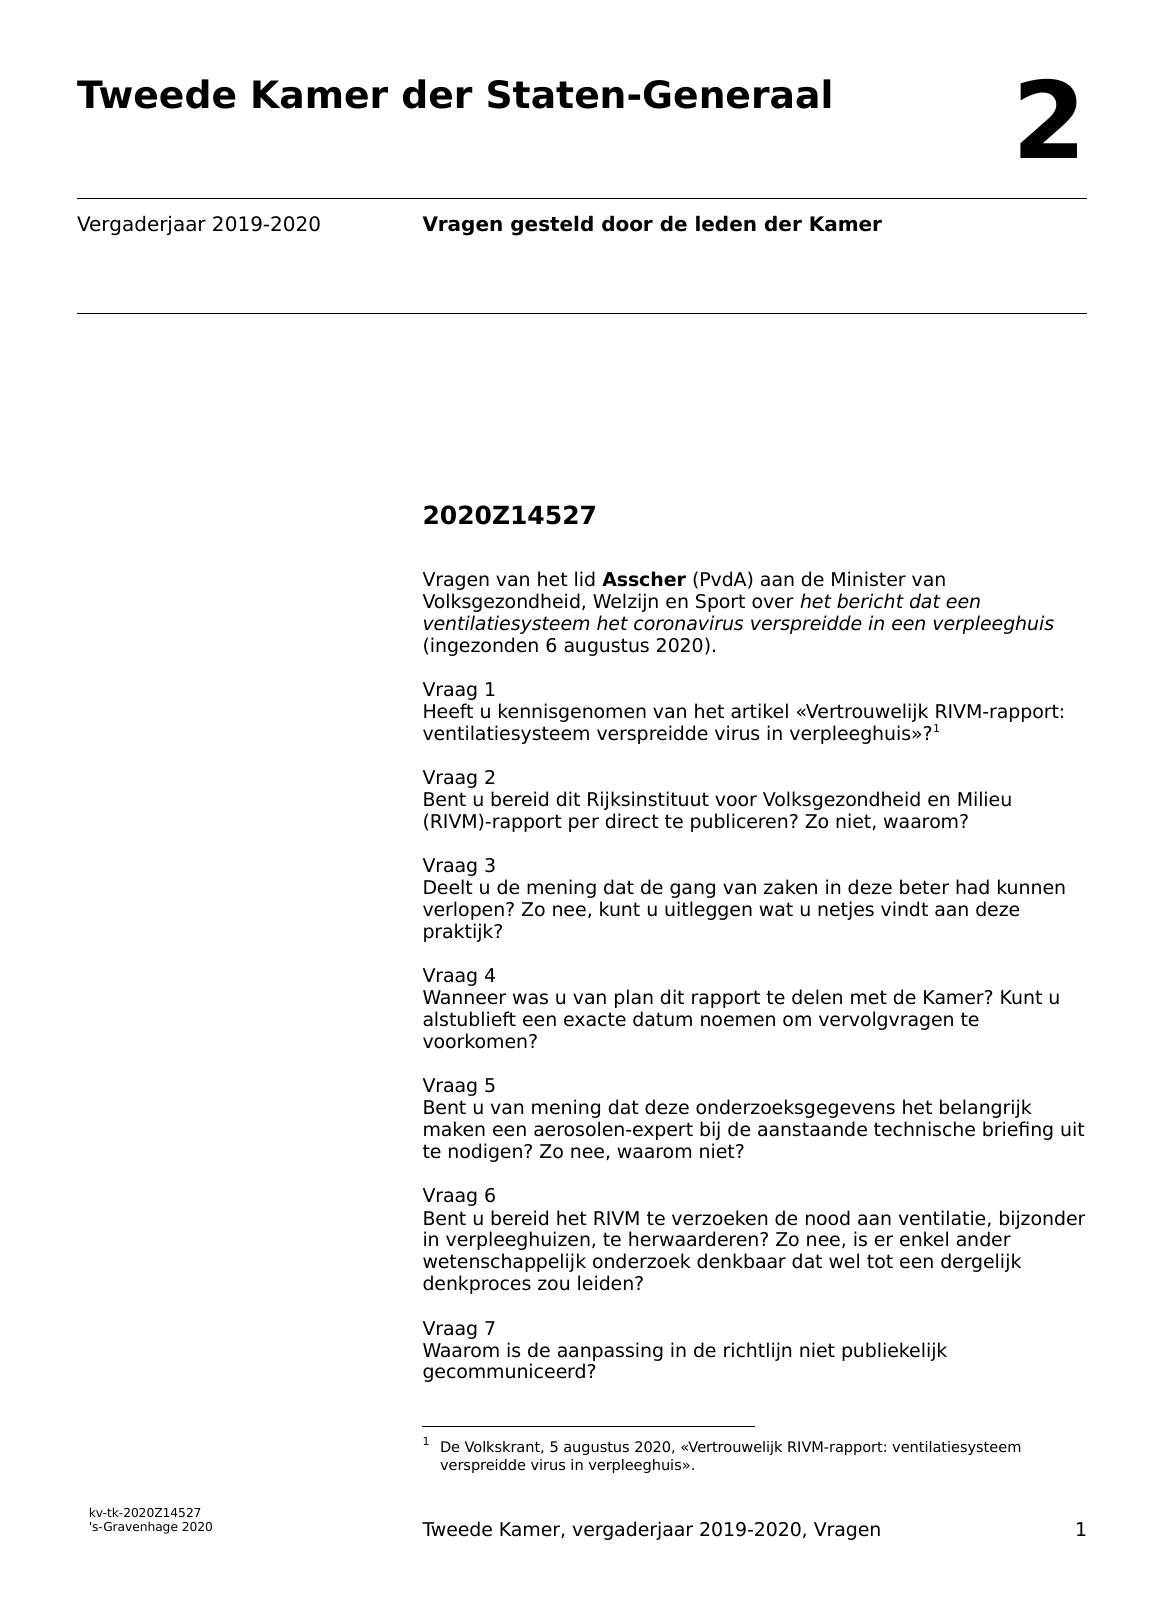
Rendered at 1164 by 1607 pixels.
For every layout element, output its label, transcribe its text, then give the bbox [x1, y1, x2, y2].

text Bent u van mening dat deze onderzoeksgegevens het belangrijk maken een aerosolen-expert bij de aanstaande technische briefing uit te nodigen? Zo nee, waarom niet? [422, 1097, 1087, 1163]
text Bent u bereid dit Rijksinstituut voor Volksgezondheid en Milieu (RIVM)-rapport per direct te publiceren? Zo niet, waarom? [422, 789, 1087, 833]
text Bent u bereid het RIVM te verzoeken de nood aan ventilatie, bijzonder in verpleeghuizen, te herwaarderen? Zo nee, is er enkel ander wetenschappelijk onderzoek denkbaar dat wel tot een dergelijk denkproces zou leiden? [422, 1207, 1087, 1295]
text Vraag 3 [422, 855, 1087, 877]
text Vraag 4 [422, 965, 1087, 987]
text Vraag 6 [422, 1185, 1087, 1207]
table_cell Vragen gesteld door de leden der Kamer [422, 199, 1087, 313]
text Wanneer was u van plan dit rapport te delen met de Kamer? Kunt u alstublieft een exacte datum noemen om vervolgvragen te voorkomen? [422, 987, 1087, 1053]
text Deelt u de mening dat de gang van zaken in deze beter had kunnen verlopen? Zo nee, kunt u uitleggen wat u netjes vindt aan deze praktijk? [422, 877, 1087, 943]
text 2020Z14527 [422, 501, 1087, 531]
table_header Tweede Kamer der Staten-Generaal [77, 59, 886, 198]
text Vragen van het lid Asscher (PvdA) aan de Minister van Volksgezondheid, Welzijn en Sport over het bericht dat een ventilatiesysteem het coronavirus verspreidde in een verpleeghuis (ingezonden 6 augustus 2020). [422, 569, 1087, 657]
text Vraag 7 [422, 1317, 1087, 1339]
text Vraag 1 [422, 679, 1087, 701]
text De Volkskrant, 5 augustus 2020, «Vertrouwelijk RIVM-rapport: ventilatiesysteem verspreidde virus in verpleeghuis». [422, 1435, 1087, 1474]
text Heeft u kennisgenomen van het artikel «Vertrouwelijk RIVM-rapport: ventilatiesysteem verspreidde virus in verpleeghuis»? [422, 701, 1087, 745]
text Vraag 5 [422, 1075, 1087, 1097]
text Vraag 2 [422, 767, 1087, 789]
text 's-Gravenhage 2020 [88, 1520, 323, 1534]
text Waarom is de aanpassing in de richtlijn niet publiekelijk gecommuniceerd? [422, 1339, 1087, 1383]
text kv-tk-2020Z14527 [88, 1506, 323, 1520]
table_cell Vergaderjaar 2019-2020 [77, 199, 422, 313]
table_header 2 [886, 59, 1087, 198]
